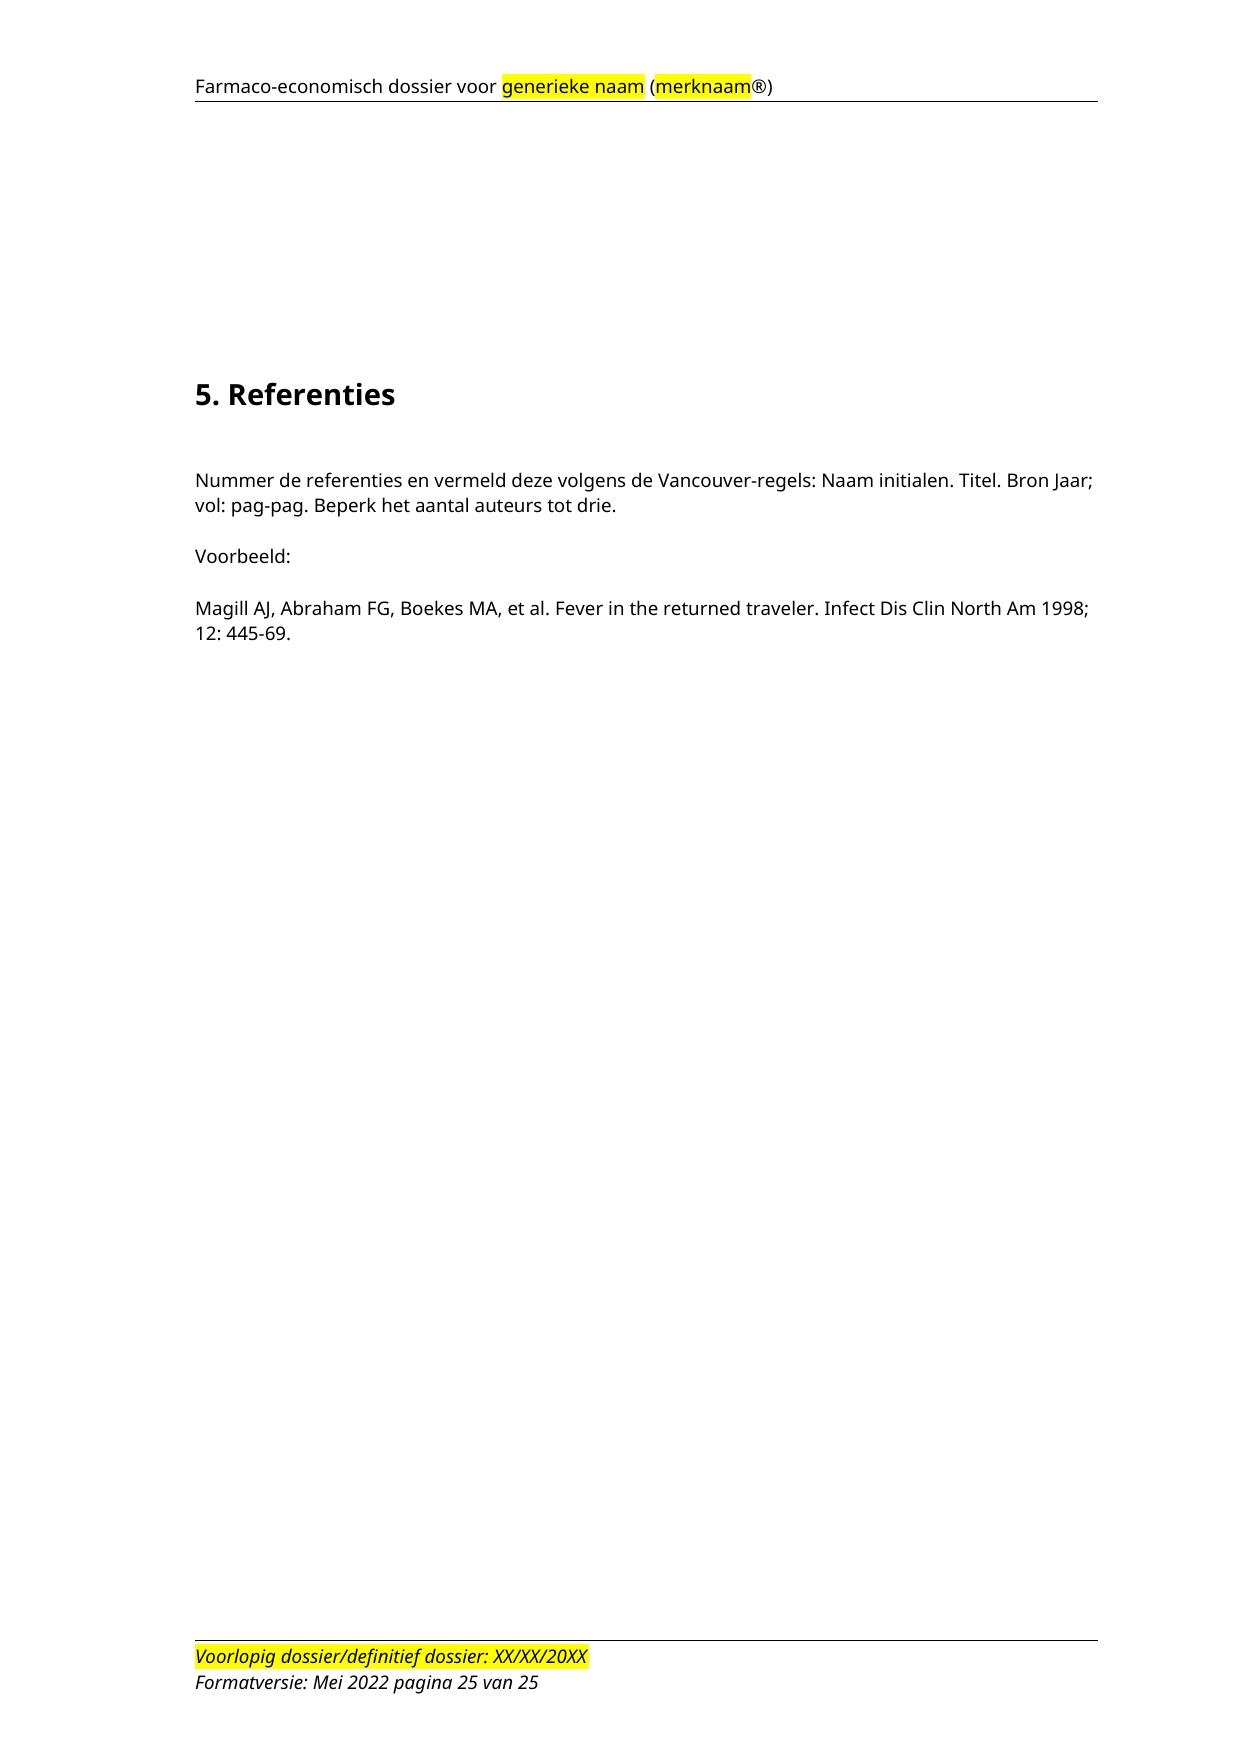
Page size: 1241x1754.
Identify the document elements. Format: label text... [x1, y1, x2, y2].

text Voorbeeld: [195, 544, 1098, 569]
text Nummer de referenties en vermeld deze volgens de Vancouver-regels: Naam initialen. Titel. Bron Jaar; vol: pag-pag. Beperk het aantal auteurs tot drie. [195, 467, 1098, 518]
subtitle 5. Referenties [195, 374, 1098, 414]
text Magill AJ, Abraham FG, Boekes MA, et al. Fever in the returned traveler. Infect Dis Clin North Am 1998; 12: 445-69. [195, 595, 1098, 646]
